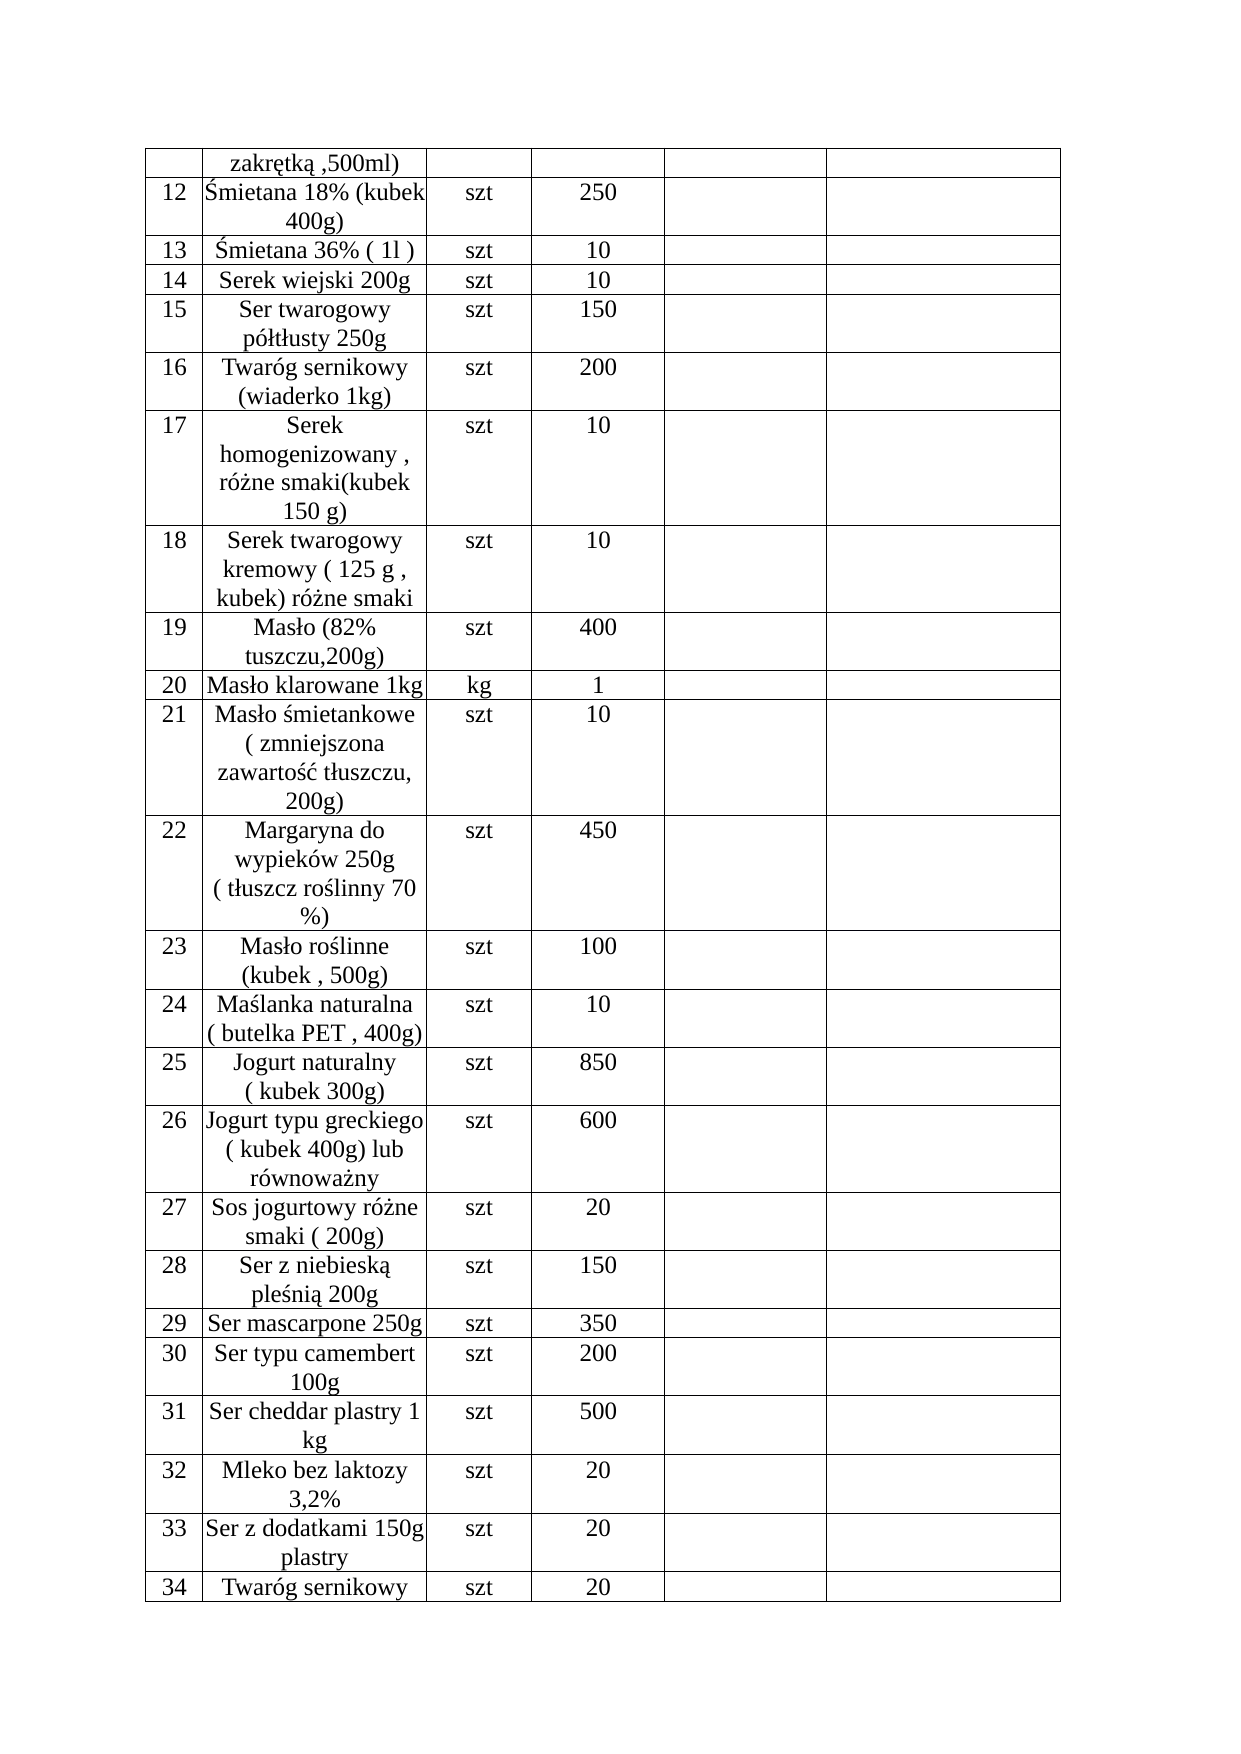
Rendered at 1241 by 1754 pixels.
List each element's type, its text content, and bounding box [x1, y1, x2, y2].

table_cell Maślanka naturalna ( butelka PET , 400g) [203, 990, 426, 1047]
table_cell Ser typu camembert 100g [203, 1338, 426, 1395]
table_cell 10 [532, 265, 664, 293]
table_cell 150 [532, 295, 664, 351]
table_cell Ser twarogowy półtłusty 250g [203, 295, 426, 351]
table_cell 100 [532, 931, 664, 989]
table_cell [827, 149, 1060, 177]
table_cell [827, 671, 1060, 699]
table_cell 1 [532, 671, 664, 699]
table_cell 26 [146, 1106, 202, 1191]
table_cell 31 [146, 1396, 202, 1454]
table_cell 13 [146, 236, 202, 264]
table_cell szt [427, 1309, 531, 1337]
table_cell Masło roślinne (kubek , 500g) [203, 931, 426, 989]
table_cell Śmietana 36% ( 1l ) [203, 236, 426, 264]
table_cell kg [427, 671, 531, 699]
table_cell [827, 1193, 1060, 1249]
table_cell 12 [146, 178, 202, 235]
table_cell szt [427, 1396, 531, 1454]
table_cell szt [427, 613, 531, 670]
table_cell [665, 990, 826, 1047]
table_cell 20 [532, 1455, 664, 1512]
table_cell szt [427, 1514, 531, 1571]
table_cell [665, 236, 826, 264]
table_cell [665, 700, 826, 814]
table_cell 19 [146, 613, 202, 670]
table_cell Ser z dodatkami 150g plastry [203, 1514, 426, 1571]
table_cell [665, 1251, 826, 1307]
table_cell 30 [146, 1338, 202, 1395]
table_cell [427, 149, 531, 177]
table_cell 20 [532, 1572, 664, 1601]
table_cell 15 [146, 295, 202, 351]
table_cell 24 [146, 990, 202, 1047]
table_cell szt [427, 990, 531, 1047]
table_cell 850 [532, 1048, 664, 1105]
table_cell szt [427, 236, 531, 264]
table_cell Twaróg sernikowy [203, 1572, 426, 1601]
table_cell [665, 1193, 826, 1249]
table_cell 27 [146, 1193, 202, 1249]
table_cell 200 [532, 353, 664, 409]
table_cell [827, 411, 1060, 525]
table_cell [146, 149, 202, 177]
table_cell [827, 1572, 1060, 1601]
table_cell [827, 816, 1060, 930]
table_cell 10 [532, 700, 664, 814]
table_cell [665, 671, 826, 699]
table_cell 14 [146, 265, 202, 293]
table_cell szt [427, 1106, 531, 1191]
table_cell 22 [146, 816, 202, 930]
table_cell Ser mascarpone 250g [203, 1309, 426, 1337]
table_cell [665, 353, 826, 409]
table_cell 600 [532, 1106, 664, 1191]
table_cell [665, 931, 826, 989]
table_cell Serek twarogowy kremowy ( 125 g , kubek) różne smaki [203, 526, 426, 612]
table_cell [827, 353, 1060, 409]
table_cell [665, 265, 826, 293]
table_cell szt [427, 1455, 531, 1512]
table_cell 23 [146, 931, 202, 989]
table_cell 150 [532, 1251, 664, 1307]
table_cell 21 [146, 700, 202, 814]
table_cell 10 [532, 526, 664, 612]
table_cell 500 [532, 1396, 664, 1454]
table_cell [827, 1514, 1060, 1571]
table_cell szt [427, 816, 531, 930]
table_cell 200 [532, 1338, 664, 1395]
table_cell [665, 295, 826, 351]
table_cell szt [427, 1251, 531, 1307]
table_cell 10 [532, 236, 664, 264]
table_cell 250 [532, 178, 664, 235]
table_cell Jogurt naturalny ( kubek 300g) [203, 1048, 426, 1105]
table_cell szt [427, 526, 531, 612]
table_cell [827, 1106, 1060, 1191]
table_cell 16 [146, 353, 202, 409]
table_cell [827, 1455, 1060, 1512]
table_cell [665, 1106, 826, 1191]
table_cell Serek wiejski 200g [203, 265, 426, 293]
table_cell 17 [146, 411, 202, 525]
table_cell 10 [532, 990, 664, 1047]
table_cell [827, 178, 1060, 235]
table_cell 450 [532, 816, 664, 930]
table_cell [665, 1309, 826, 1337]
table_cell [665, 613, 826, 670]
table_cell szt [427, 353, 531, 409]
table_cell [827, 295, 1060, 351]
table_cell szt [427, 1193, 531, 1249]
table_cell 33 [146, 1514, 202, 1571]
table_cell szt [427, 265, 531, 293]
table_cell [665, 1514, 826, 1571]
table_cell szt [427, 411, 531, 525]
table_cell [827, 1338, 1060, 1395]
table_cell Ser cheddar plastry 1 kg [203, 1396, 426, 1454]
table_cell [827, 700, 1060, 814]
table_cell [827, 1251, 1060, 1307]
table_cell Ser z niebieską pleśnią 200g [203, 1251, 426, 1307]
table_cell 20 [532, 1514, 664, 1571]
table_cell zakrętką ,500ml) [203, 149, 426, 177]
table_cell [665, 149, 826, 177]
table_cell [827, 526, 1060, 612]
table_cell szt [427, 1048, 531, 1105]
table_cell Jogurt typu greckiego ( kubek 400g) lub równoważny [203, 1106, 426, 1191]
table_cell [665, 1048, 826, 1105]
table_cell Margaryna do wypieków 250g ( tłuszcz roślinny 70 %) [203, 816, 426, 930]
table_cell 20 [146, 671, 202, 699]
table_cell [827, 931, 1060, 989]
table_cell [665, 1455, 826, 1512]
table_cell Masło (82% tuszczu,200g) [203, 613, 426, 670]
table_cell Masło śmietankowe ( zmniejszona zawartość tłuszczu, 200g) [203, 700, 426, 814]
table_cell Śmietana 18% (kubek 400g) [203, 178, 426, 235]
table_cell [665, 178, 826, 235]
table_cell szt [427, 1338, 531, 1395]
table_cell [827, 1309, 1060, 1337]
table_cell [665, 1338, 826, 1395]
table_cell [827, 1396, 1060, 1454]
table_cell 10 [532, 411, 664, 525]
table_cell szt [427, 178, 531, 235]
table_cell Masło klarowane 1kg [203, 671, 426, 699]
table_cell [827, 236, 1060, 264]
table_cell [827, 990, 1060, 1047]
table_cell szt [427, 700, 531, 814]
table_cell Sos jogurtowy różne smaki ( 200g) [203, 1193, 426, 1249]
table_cell Serek homogenizowany , różne smaki(kubek 150 g) [203, 411, 426, 525]
table_cell 32 [146, 1455, 202, 1512]
table_cell szt [427, 1572, 531, 1601]
table_cell 18 [146, 526, 202, 612]
table_cell 20 [532, 1193, 664, 1249]
table_cell szt [427, 931, 531, 989]
table_cell [665, 526, 826, 612]
table_cell Twaróg sernikowy (wiaderko 1kg) [203, 353, 426, 409]
table_cell 28 [146, 1251, 202, 1307]
table_cell 29 [146, 1309, 202, 1337]
table_cell 25 [146, 1048, 202, 1105]
table_cell [665, 1396, 826, 1454]
table_cell szt [427, 295, 531, 351]
table_cell [827, 1048, 1060, 1105]
table_cell [665, 411, 826, 525]
table_cell 400 [532, 613, 664, 670]
table_cell [827, 265, 1060, 293]
table_cell [665, 816, 826, 930]
table_cell Mleko bez laktozy 3,2% [203, 1455, 426, 1512]
table_cell 34 [146, 1572, 202, 1601]
table_cell [532, 149, 664, 177]
table_cell [665, 1572, 826, 1601]
table_cell 350 [532, 1309, 664, 1337]
table_cell [827, 613, 1060, 670]
